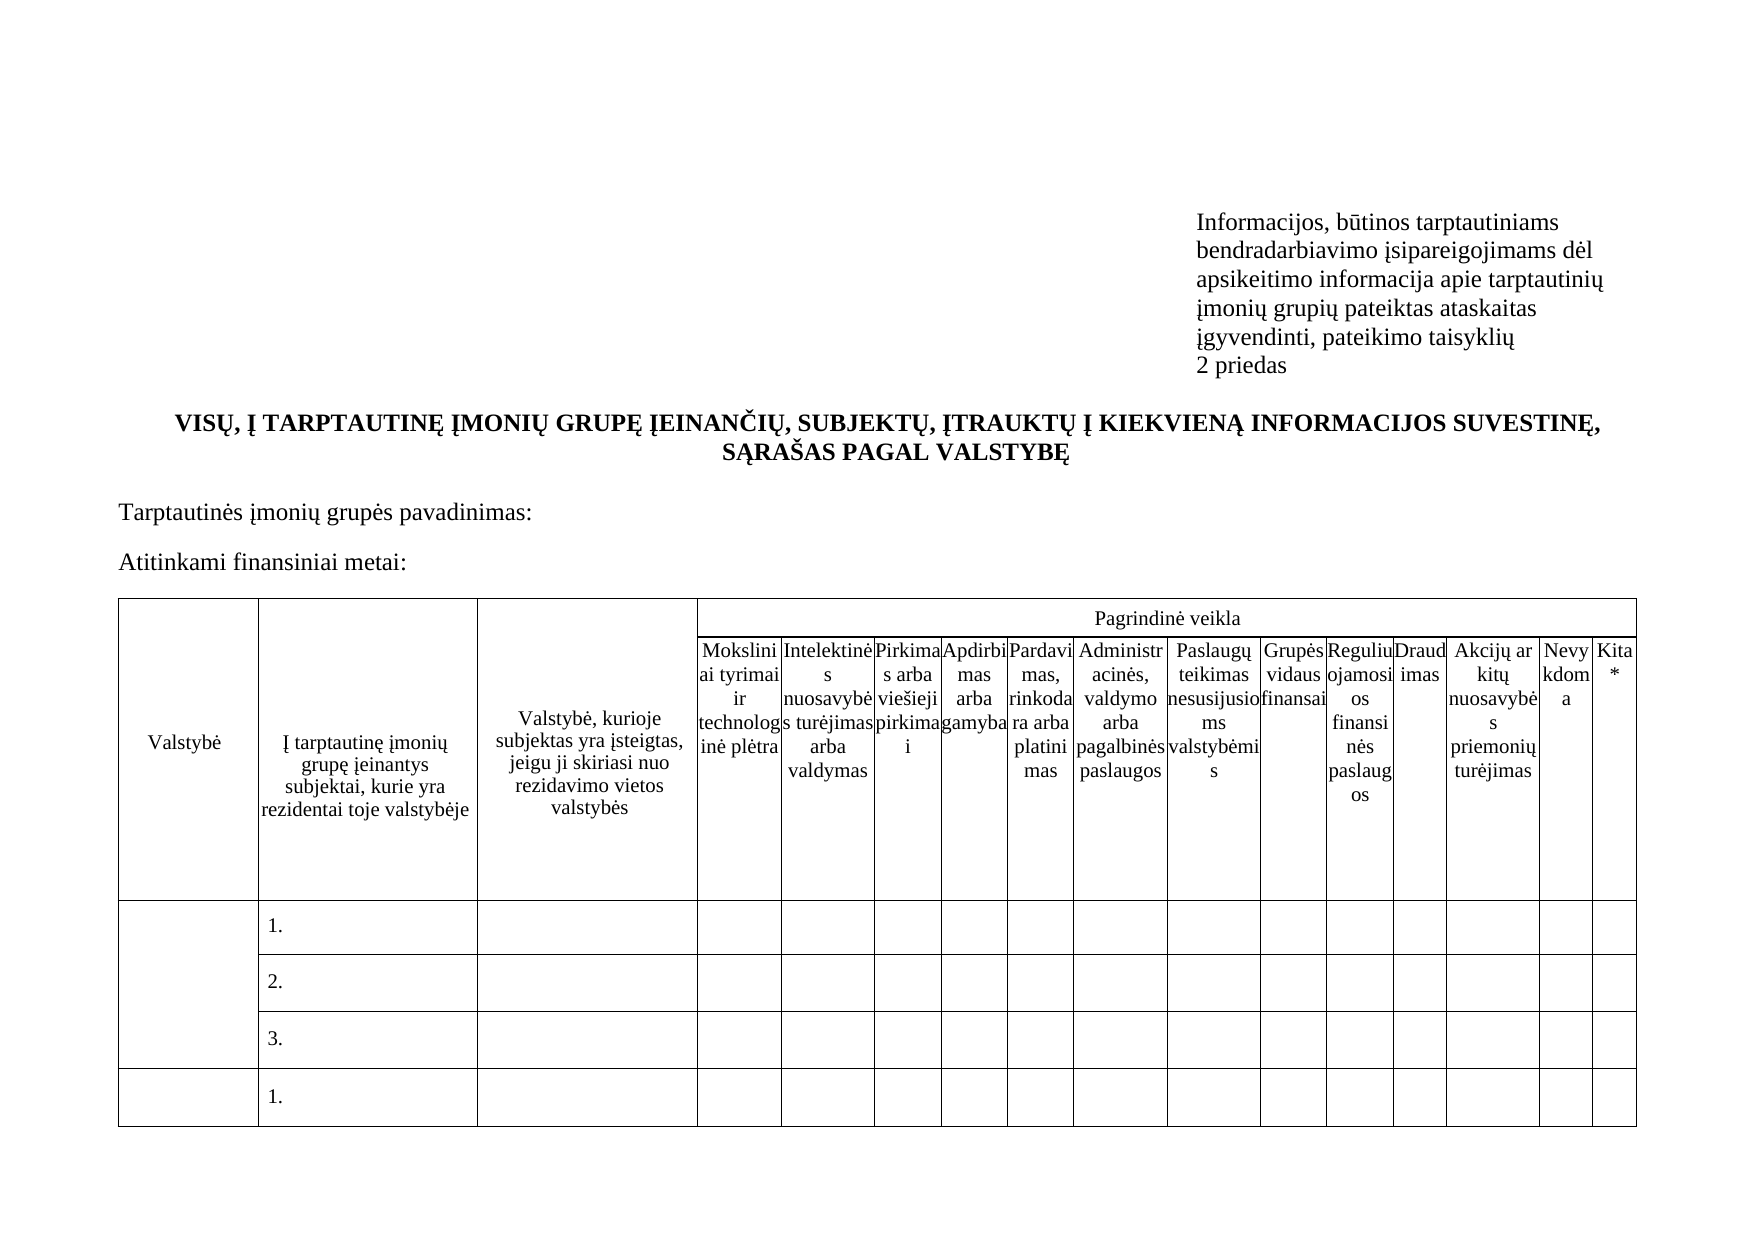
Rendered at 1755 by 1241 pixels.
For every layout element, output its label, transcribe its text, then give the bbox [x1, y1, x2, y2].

text bendradarbiavimo įsipareigojimams dėl [1196, 235, 1636, 264]
table_cell [1394, 1012, 1446, 1068]
table_cell [1327, 1069, 1393, 1126]
table_cell [1394, 1069, 1446, 1126]
table_cell [1447, 955, 1539, 1011]
table_cell [782, 955, 874, 1011]
table_cell Pardavimas, rinkodara arba platinimas [1008, 638, 1073, 900]
text apsikeitimo informacija apie tarptautinių [1196, 264, 1636, 293]
table_cell [478, 1069, 697, 1126]
text Atitinkami finansiniai metai: [118, 554, 950, 574]
table_cell [1168, 1069, 1260, 1126]
table_cell [1074, 901, 1167, 953]
table_cell [875, 901, 941, 953]
table_cell [1074, 1069, 1167, 1126]
table_cell Moksliniai tyrimai ir technologinė plėtra [698, 638, 781, 900]
table_cell [698, 1069, 781, 1126]
table_cell [478, 901, 697, 953]
text VISŲ, Į TARPTAUTINĘ ĮMONIŲ GRUPĘ ĮEINANČIŲ, SUBJEKTŲ, ĮTRAUKTŲ Į KIEKVIENĄ INFORMACIJOS SUVESTINĘ, SĄRAŠAS PAGAL VALSTYBĘ [140, 408, 1636, 465]
table_header Valstybė, kurioje subjektas yra įsteigtas, jeigu ji skiriasi nuo rezidavimo vietos valstybės [478, 599, 697, 900]
table_cell [782, 901, 874, 953]
table_cell [1008, 901, 1073, 953]
table_cell [875, 1069, 941, 1126]
table_cell [119, 901, 258, 1068]
table_cell [119, 1069, 258, 1126]
table_cell [478, 1012, 697, 1068]
text įmonių grupių pateiktas ataskaitas [1196, 293, 1636, 322]
table_cell Grupės vidaus finansai [1261, 638, 1326, 900]
table_cell [698, 1012, 781, 1068]
table_cell [1008, 1012, 1073, 1068]
table_cell [1327, 955, 1393, 1011]
table_cell [1168, 901, 1260, 953]
text Tarptautinės įmonių grupės pavadinimas: [118, 499, 1078, 526]
table_cell 2. [259, 955, 477, 1011]
table_cell Nevykdoma [1540, 638, 1592, 900]
table_cell [478, 955, 697, 1011]
table_cell [1540, 1012, 1592, 1068]
table_cell Reguliuojamosios finansinės paslaugos [1327, 638, 1393, 900]
table_cell [1261, 901, 1326, 953]
table_cell [1593, 1012, 1636, 1068]
table_cell 1. [259, 901, 477, 953]
table_cell [1394, 955, 1446, 1011]
table_cell [1593, 1069, 1636, 1126]
table_cell [942, 901, 1007, 953]
table_cell [1008, 1069, 1073, 1126]
table_cell [1261, 955, 1326, 1011]
table_cell Administracinės, valdymo arba pagalbinės paslaugos [1074, 638, 1167, 900]
table_cell [1447, 901, 1539, 953]
table_cell [1593, 901, 1636, 953]
table_header Į tarptautinę įmonių grupę įeinantys subjektai, kurie yra rezidentai toje valstybėje [259, 599, 477, 900]
table_header Pagrindinė veikla [698, 599, 1636, 636]
table_cell [1168, 955, 1260, 1011]
table_cell [1394, 901, 1446, 953]
table_cell [1261, 1012, 1326, 1068]
table_header Valstybė [119, 599, 258, 900]
table_cell [1447, 1012, 1539, 1068]
text Informacijos, būtinos tarptautiniams [1196, 207, 1636, 235]
table_cell [1540, 1069, 1592, 1126]
table_cell [698, 955, 781, 1011]
table_cell Akcijų ar kitų nuosavybės priemonių turėjimas [1447, 638, 1539, 900]
table_cell [1327, 1012, 1393, 1068]
table_cell [1074, 955, 1167, 1011]
table_cell Paslaugų teikimas nesusijusioms valstybėmis [1168, 638, 1260, 900]
table_cell [1327, 901, 1393, 953]
table_cell [942, 1012, 1007, 1068]
table_cell [1008, 955, 1073, 1011]
table_cell [1593, 955, 1636, 1011]
table_cell Apdirbimas arba gamyba [942, 638, 1007, 900]
table_cell [875, 955, 941, 1011]
table_cell [1540, 955, 1592, 1011]
table_cell [875, 1012, 941, 1068]
table_cell [1074, 1012, 1167, 1068]
table_cell 3. [259, 1012, 477, 1068]
table_cell Kita* [1593, 638, 1636, 900]
table_cell [1447, 1069, 1539, 1126]
table_cell Draudimas [1394, 638, 1446, 900]
text įgyvendinti, pateikimo taisyklių [1196, 322, 1636, 350]
table_cell [1540, 901, 1592, 953]
text 2 priedas [1196, 350, 1636, 379]
table_cell [782, 1012, 874, 1068]
table_cell Intelektinės nuosavybės turėjimas arba valdymas [782, 638, 874, 900]
table_cell [698, 901, 781, 953]
table_cell [782, 1069, 874, 1126]
table_cell Pirkimas arba viešieji pirkimai [875, 638, 941, 900]
table_cell 1. [259, 1069, 477, 1126]
table_cell [942, 955, 1007, 1011]
table_cell [942, 1069, 1007, 1126]
table_cell [1168, 1012, 1260, 1068]
table_cell [1261, 1069, 1326, 1126]
